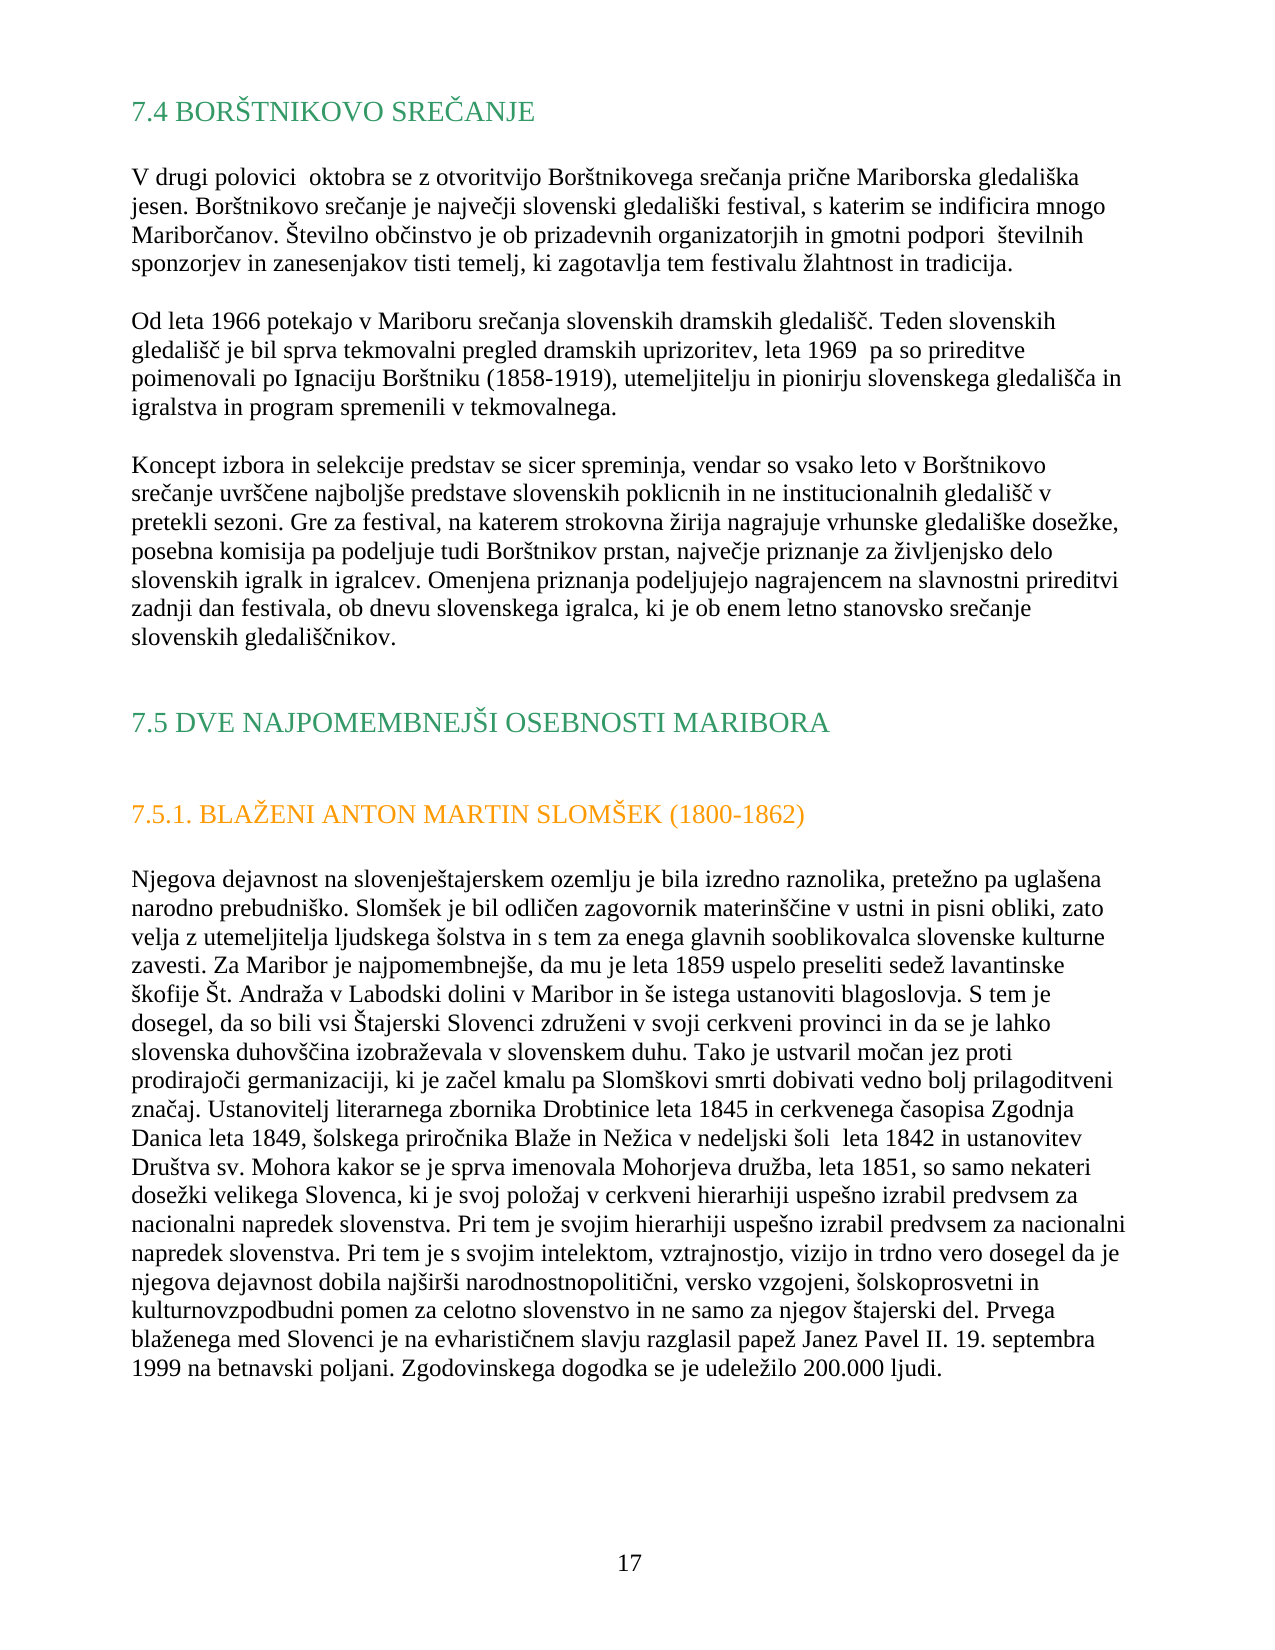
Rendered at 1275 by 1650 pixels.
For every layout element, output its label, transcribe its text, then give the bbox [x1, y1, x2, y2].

text Njegova dejavnost na slovenještajerskem ozemlju je bila izredno raznolika, pretežno pa uglašena narodno prebudniško. Slomšek je bil odličen zagovornik materinščine v ustni in pisni obliki, zato velja z utemeljitelja ljudskega šolstva in s tem za enega glavnih sooblikovalca slovenske kulturne zavesti. Za Maribor je najpomembnejše, da mu je leta 1859 uspelo preseliti sedež lavantinske škofije Št. Andraža v Labodski dolini v Maribor in še istega ustanoviti blagoslovja. S tem je dosegel, da so bili vsi Štajerski Slovenci združeni v svoji cerkveni provinci in da se je lahko slovenska duhovščina izobraževala v slovenskem duhu. Tako je ustvaril močan jez proti prodirajoči germanizaciji, ki je začel kmalu pa Slomškovi smrti dobivati vedno bolj prilagoditveni značaj. Ustanovitelj literarnega zbornika Drobtinice leta 1845 in cerkvenega časopisa Zgodnja Danica leta 1849, šolskega priročnika Blaže in Nežica v nedeljski šoli leta 1842 in ustanovitev Društva sv. Mohora kakor se je sprva imenovala Mohorjeva družba, leta 1851, so samo nekateri dosežki velikega Slovenca, ki je svoj položaj v cerkveni hierarhiji uspešno izrabil predvsem za nacionalni napredek slovenstva. Pri tem je svojim hierarhiji uspešno izrabil predvsem za nacionalni napredek slovenstva. Pri tem je s svojim intelektom, vztrajnostjo, vizijo in trdno vero dosegel da je njegova dejavnost dobila najširši narodnostnopolitični, versko vzgojeni, šolskoprosvetni in kulturnovzpodbudni pomen za celotno slovenstvo in ne samo za njegov štajerski del. Prvega blaženega med Slovenci je na evharističnem slavju razglasil papež Janez Pavel II. 19. septembra 1999 na betnavski poljani. Zgodovinskega dogodka se je udeležilo 200.000 ljudi. [131, 864, 1127, 1382]
text V drugi polovici oktobra se z otvoritvijo Borštnikovega srečanja prične Mariborska gledališka jesen. Borštnikovo srečanje je največji slovenski gledališki festival, s katerim se indificira mnogo Mariborčanov. Številno občinstvo je ob prizadevnih organizatorjih in gmotni podpori številnih sponzorjev in zanesenjakov tisti temelj, ki zagotavlja tem festivalu žlahtnost in tradicija. [131, 162, 1127, 277]
subtitle 7.5.1. BLAŽENI ANTON MARTIN SLOMŠEK (1800-1862) [131, 798, 1127, 829]
text Od leta 1966 potekajo v Mariboru srečanja slovenskih dramskih gledališč. Teden slovenskih gledališč je bil sprva tekmovalni pregled dramskih uprizoritev, leta 1969 pa so prireditve poimenovali po Ignaciju Borštniku (1858-1919), utemeljitelju in pionirju slovenskega gledališča in igralstva in program spremenili v tekmovalnega. [131, 306, 1127, 421]
subtitle 7.4 BORŠTNIKOVO SREČANJE [131, 94, 1127, 127]
text Koncept izbora in selekcije predstav se sicer spreminja, vendar so vsako leto v Borštnikovo srečanje uvrščene najboljše predstave slovenskih poklicnih in ne institucionalnih gledališč v pretekli sezoni. Gre za festival, na katerem strokovna žirija nagrajuje vrhunske gledališke dosežke, posebna komisija pa podeljuje tudi Borštnikov prstan, največje priznanje za življenjsko delo slovenskih igralk in igralcev. Omenjena priznanja podeljujejo nagrajencem na slavnostni prireditvi zadnji dan festivala, ob dnevu slovenskega igralca, ki je ob enem letno stanovsko srečanje slovenskih gledališčnikov. [131, 450, 1127, 651]
subtitle 7.5 DVE NAJPOMEMBNEJŠI OSEBNOSTI MARIBORA [131, 705, 1127, 738]
